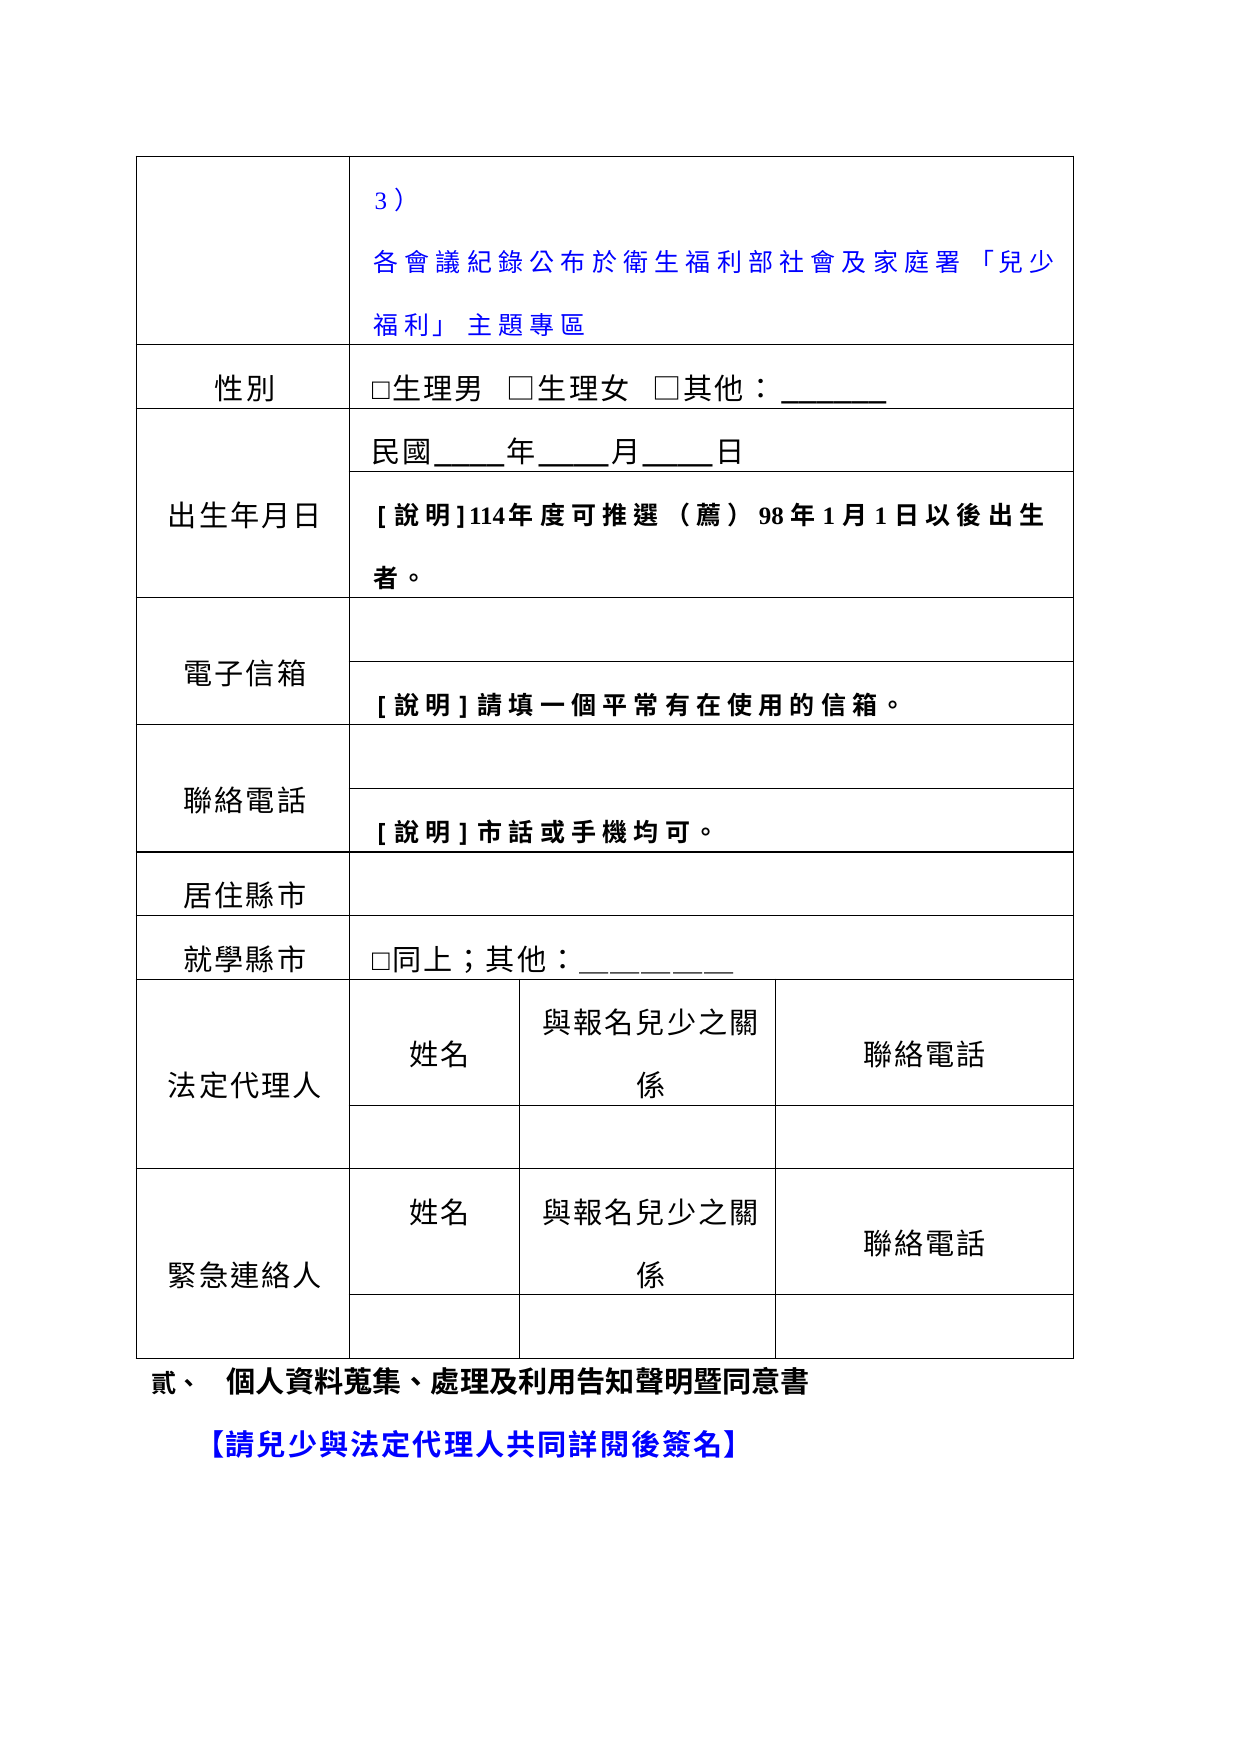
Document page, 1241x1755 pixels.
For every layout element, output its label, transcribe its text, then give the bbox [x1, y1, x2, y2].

table_cell [350, 1295, 519, 1358]
table_cell 民國____年____月____日 [350, 409, 1073, 471]
table_cell 緊急連絡人 [137, 1169, 349, 1358]
text 【請兒少與法定代理人共同詳閱後簽名】 [189, 1401, 1089, 1463]
table_cell □生理男 □生理女 □其他：______ [350, 345, 1073, 408]
table_cell [776, 1106, 1073, 1168]
table_cell 與報名兒少之關係 [520, 1169, 775, 1294]
table_cell [350, 725, 1073, 788]
table_cell 聯絡電話 [776, 980, 1073, 1104]
table_cell [520, 1106, 775, 1168]
table_cell 法定代理人 [137, 980, 349, 1168]
table_cell [350, 1106, 519, 1168]
table_cell [說明]114年度可推選（薦）98年1月1日以後出生者。 [350, 472, 1073, 597]
table_cell □同上；其他：＿＿＿＿＿ [350, 916, 1073, 978]
table_cell [350, 598, 1073, 661]
table_cell [說明]請填一個平常有在使用的信箱。 [350, 662, 1073, 724]
table_cell 出生年月日 [137, 409, 349, 597]
table_cell 姓名 [350, 1169, 519, 1294]
table_cell 與報名兒少之關係 [520, 980, 775, 1104]
table_cell 電子信箱 [137, 598, 349, 724]
table_cell [520, 1295, 775, 1358]
table_cell 3） 各會議紀錄公布於衛生福利部社會及家庭署「兒少福利」主題專區 [350, 157, 1073, 344]
table_cell 性別 [137, 345, 349, 408]
list 個人資料蒐集、處理及利用告知聲明暨同意書 [151, 1359, 1089, 1401]
table_cell 聯絡電話 [137, 725, 349, 851]
table_cell 姓名 [350, 980, 519, 1104]
table_cell [776, 1295, 1073, 1358]
table_cell 就學縣市 [137, 916, 349, 978]
table_cell [350, 853, 1073, 915]
table_cell 聯絡電話 [776, 1169, 1073, 1294]
table_cell [說明]市話或手機均可。 [350, 789, 1073, 851]
table_cell [137, 157, 349, 344]
table_cell 居住縣市 [137, 853, 349, 915]
